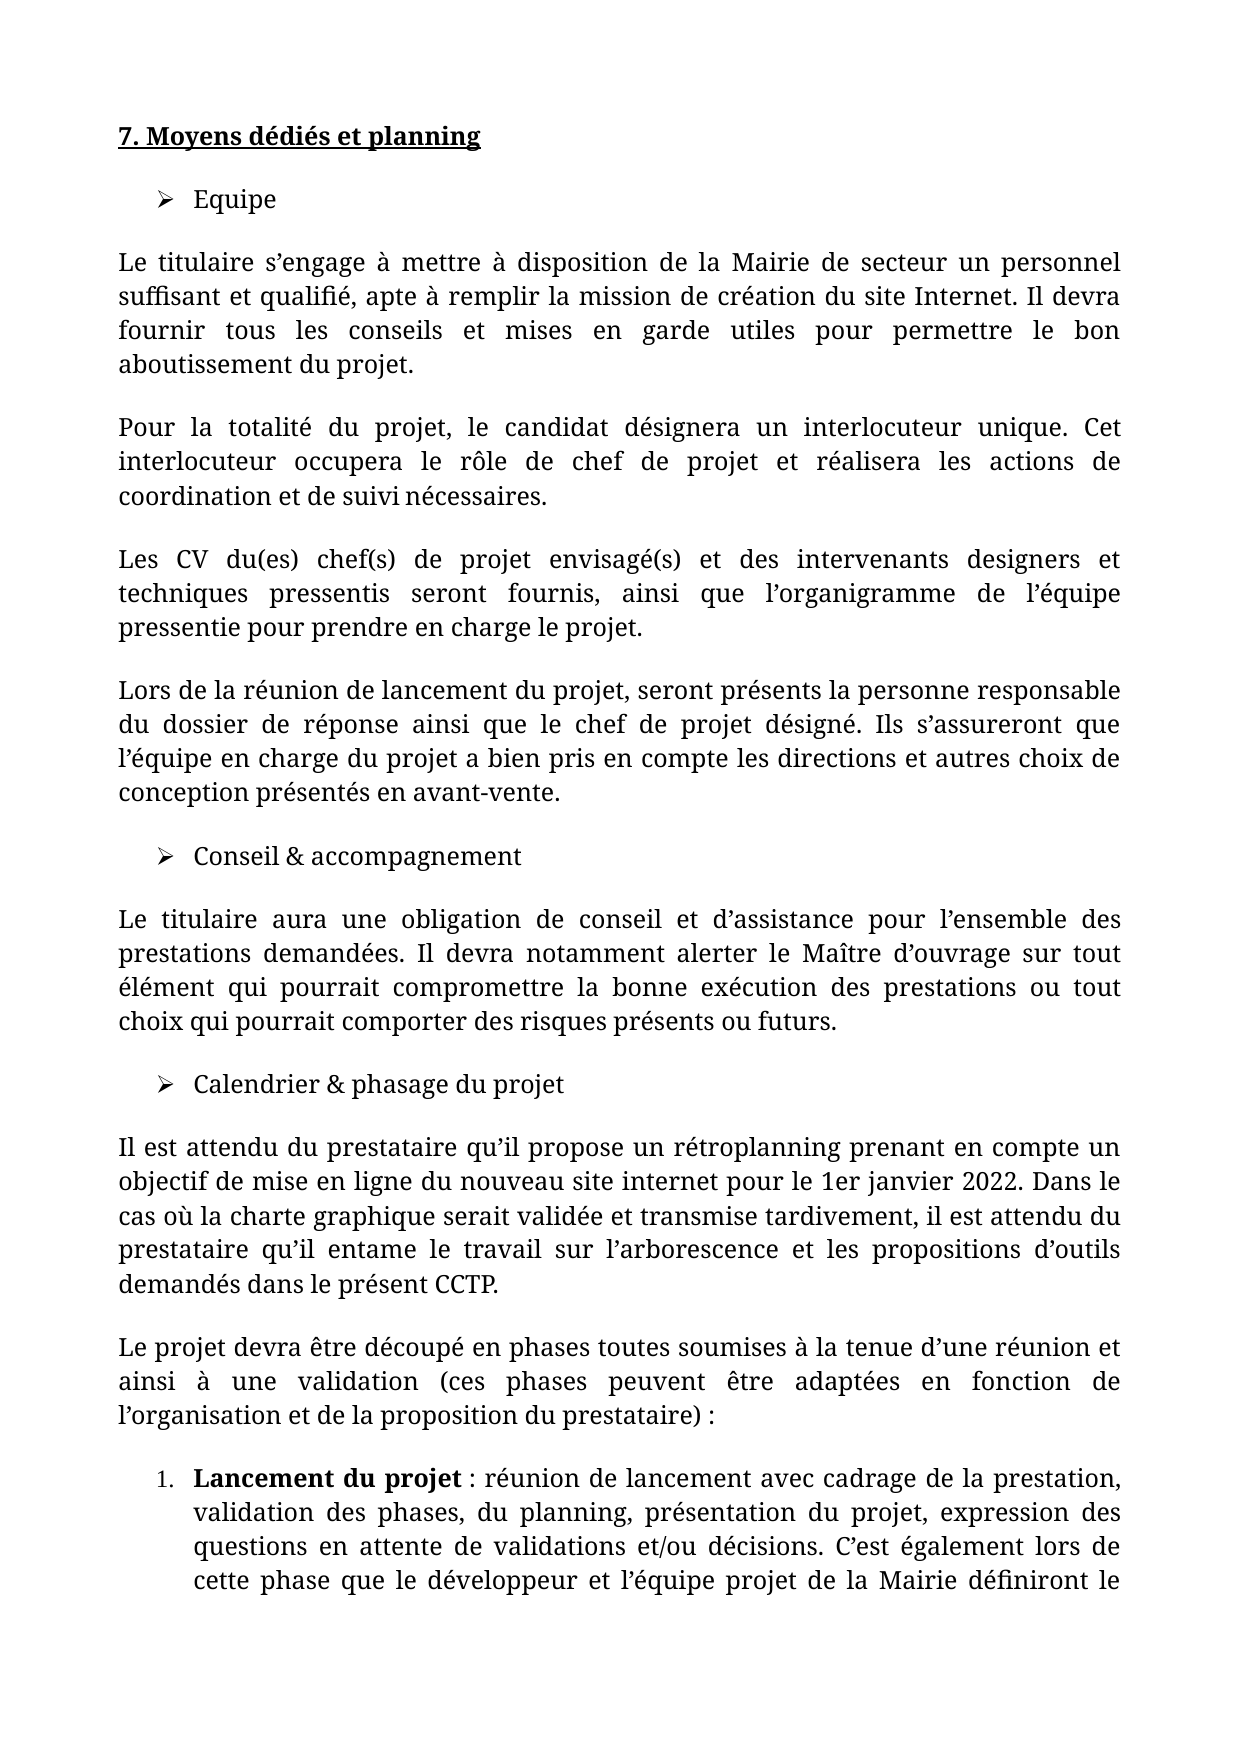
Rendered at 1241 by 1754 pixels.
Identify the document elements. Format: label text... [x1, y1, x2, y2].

list Conseil & accompagnement [156, 838, 1122, 872]
list Lancement du projet : réunion de lancement avec cadrage de la prestation, validation des phases, du planning, présentation du projet, expression des questions en attente de validations et/ou décisions. C’est également lors de cette phase que le développeur et l’équipe projet de la Mairie définiront le [156, 1461, 1122, 1597]
text 7. Moyens dédiés et planning [118, 118, 1122, 152]
text Il est attendu du prestataire qu’il propose un rétroplanning prenant en compte un objectif de mise en ligne du nouveau site internet pour le 1er janvier 2022. Dans le cas où la charte graphique serait validée et transmise tardivement, il est attendu du prestataire qu’il entame le travail sur l’arborescence et les propositions d’outils demandés dans le présent CCTP. [118, 1130, 1122, 1300]
text Le projet devra être découpé en phases toutes soumises à la tenue d’une réunion et ainsi à une validation (ces phases peuvent être adaptées en fonction de l’organisation et de la proposition du prestataire) : [118, 1329, 1122, 1432]
list Calendrier & phasage du projet [156, 1067, 1122, 1101]
text Pour la totalité du projet, le candidat désignera un interlocuteur unique. Cet interlocuteur occupera le rôle de chef de projet et réalisera les actions de coordination et de suivi nécessaires. [118, 410, 1122, 512]
list Equipe [156, 181, 1122, 215]
text Les CV du(es) chef(s) de projet envisagé(s) et des intervenants designers et techniques pressentis seront fournis, ainsi que l’organigramme de l’équipe pressentie pour prendre en charge le projet. [118, 541, 1122, 643]
text Lors de la réunion de lancement du projet, seront présents la personne responsable du dossier de réponse ainsi que le chef de projet désigné. Ils s’assureront que l’équipe en charge du projet a bien pris en compte les directions et autres choix de conception présentés en avant-vente. [118, 673, 1122, 809]
text Le titulaire aura une obligation de conseil et d’assistance pour l’ensemble des prestations demandées. Il devra notamment alerter le Maître d’ouvrage sur tout élément qui pourrait compromettre la bonne exécution des prestations ou tout choix qui pourrait comporter des risques présents ou futurs. [118, 901, 1122, 1038]
text Le titulaire s’engage à mettre à disposition de la Mairie de secteur un personnel suffisant et qualifié, apte à remplir la mission de création du site Internet. Il devra fournir tous les conseils et mises en garde utiles pour permettre le bon aboutissement du projet. [118, 244, 1122, 381]
